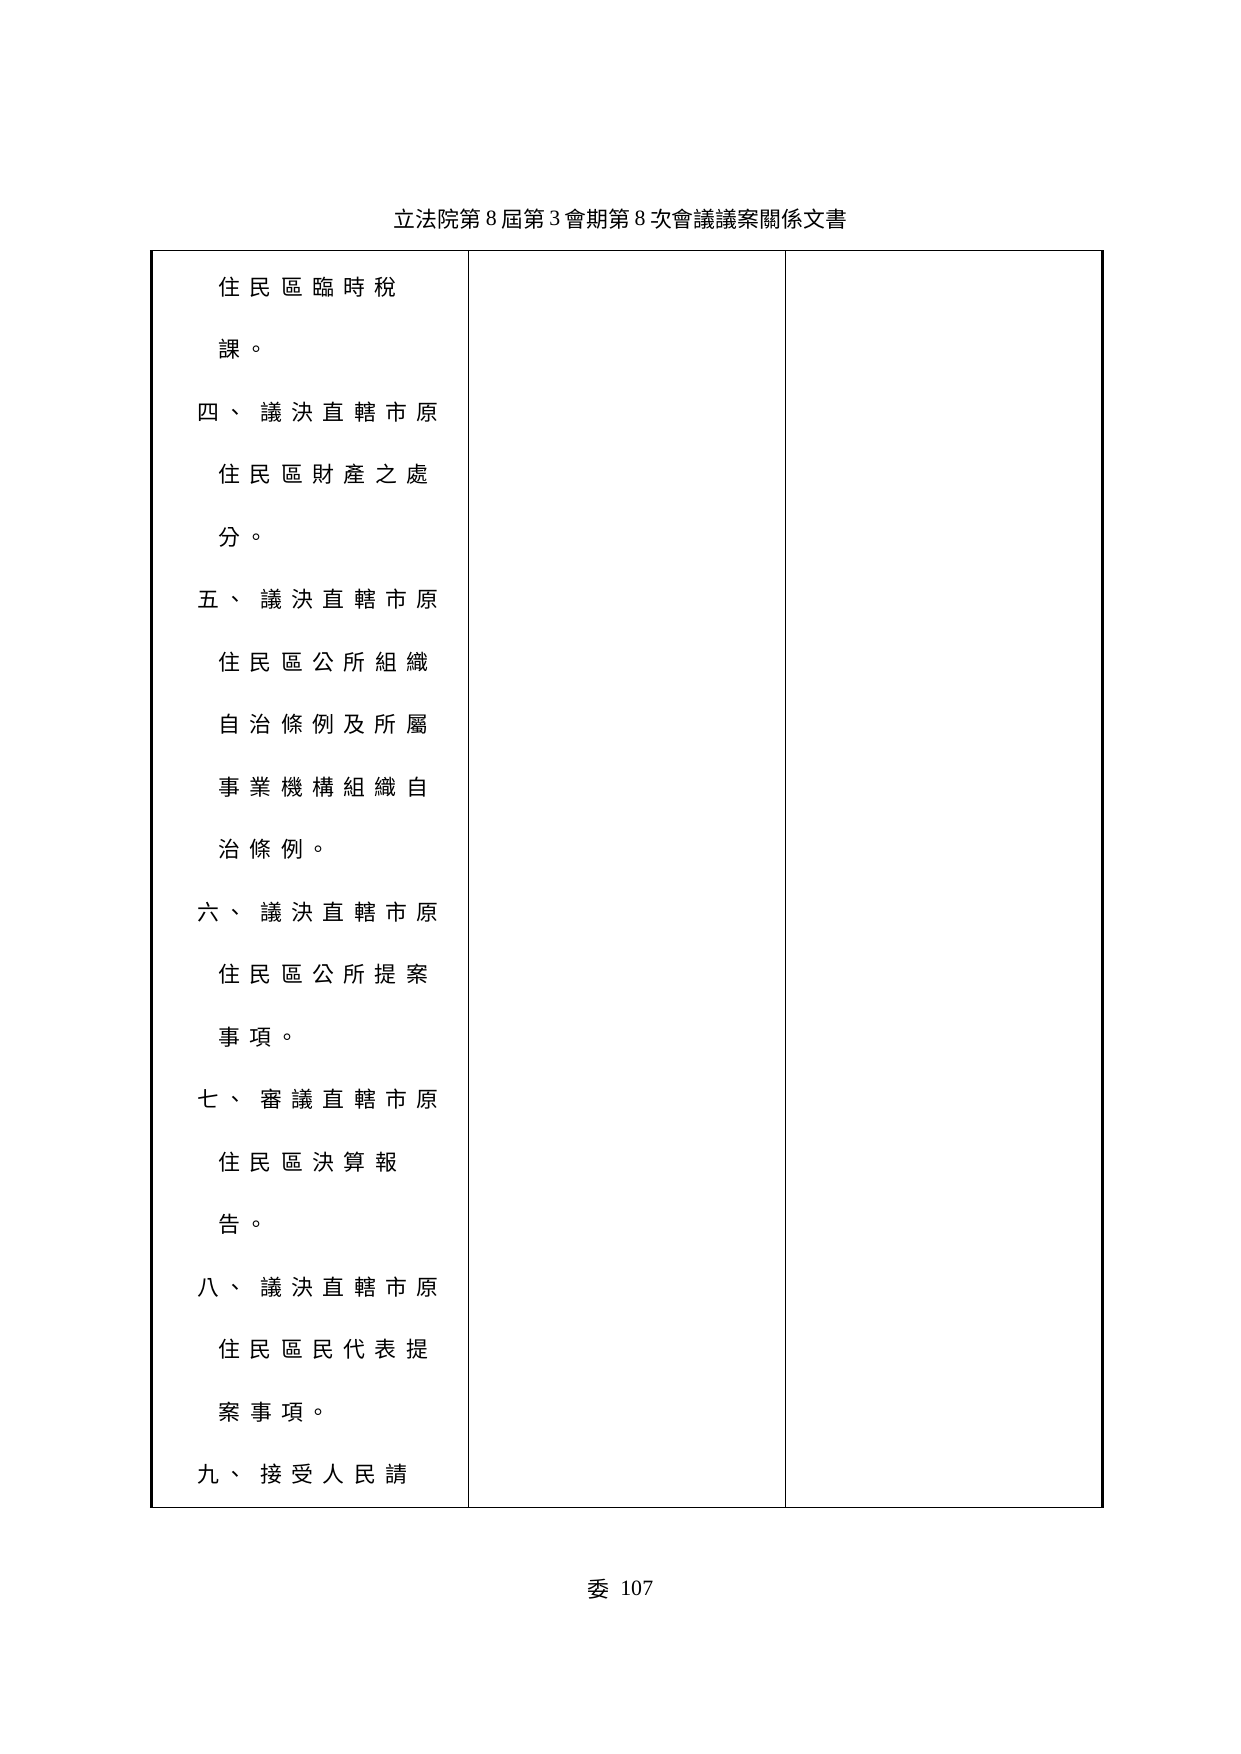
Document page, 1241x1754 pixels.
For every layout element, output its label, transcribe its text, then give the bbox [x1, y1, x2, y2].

table_cell 住民區臨時稅課。 四、議決直轄市原住民區財產之處分。 五、議決直轄市原住民區公所組織自治條例及所屬事業機構組織自治條例。 六、議決直轄市原住民區公所提案事項。 七、審議直轄市原住民區決算報告。 八、議決直轄市原住民區民代表提案事項。 九、接受人民請 [153, 251, 468, 1507]
table_cell [786, 251, 1101, 1507]
table_cell [469, 251, 785, 1507]
